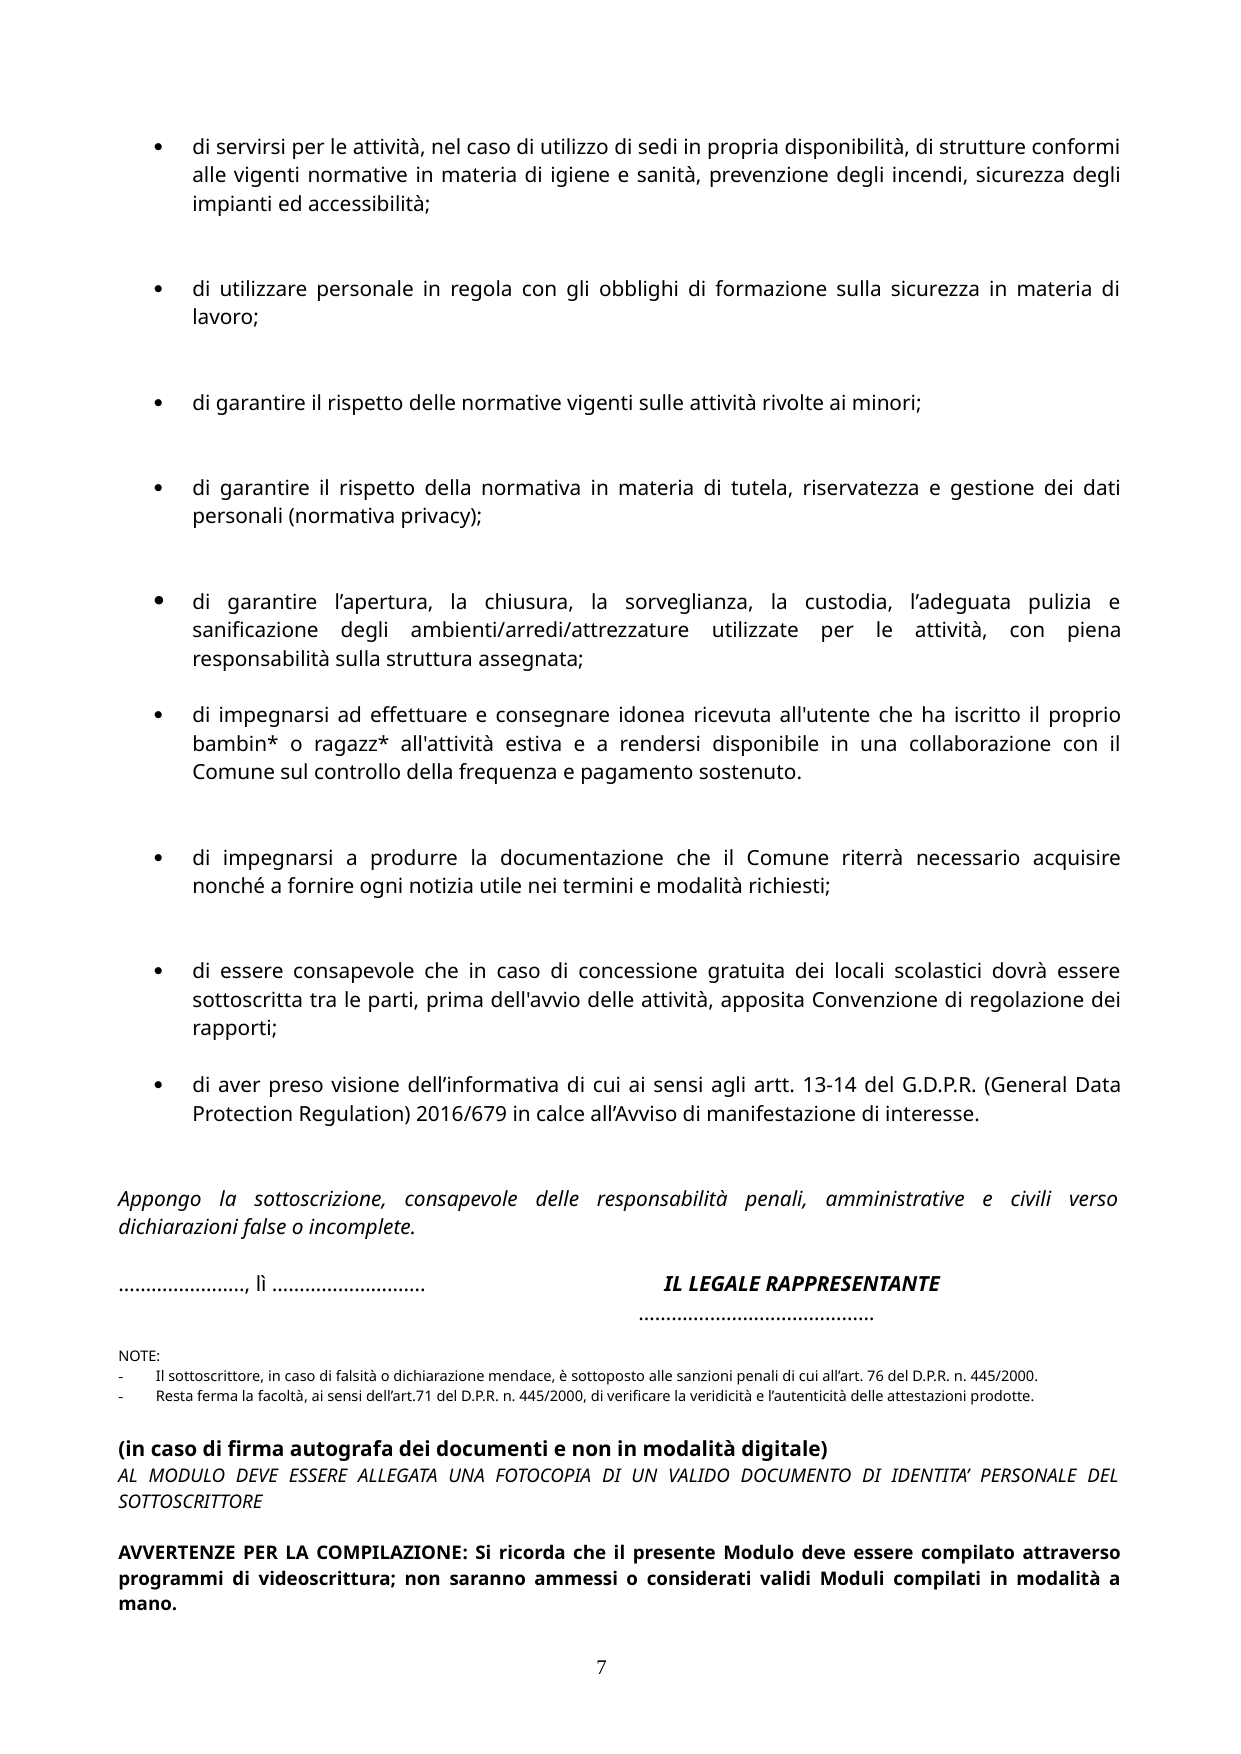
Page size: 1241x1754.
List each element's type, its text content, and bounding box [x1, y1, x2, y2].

text ………….………………………… [118, 1298, 1122, 1326]
list di essere consapevole che in caso di concessione gratuita dei locali scolastici dovrà essere sottoscritta tra le parti, prima dell'avvio delle attività, apposita Convenzione di regolazione dei rapporti; [154, 957, 1122, 1042]
list di impegnarsi a produrre la documentazione che il Comune riterrà necessario acquisire nonché a fornire ogni notizia utile nei termini e modalità richiesti; [154, 843, 1122, 900]
text (in caso di firma autografa dei documenti e non in modalità digitale) [118, 1434, 1122, 1463]
list Resta ferma la facoltà, ai sensi dell’art.71 del D.P.R. n. 445/2000, di verificare la veridicità e l’autenticità delle attestazioni prodotte. [118, 1386, 1122, 1406]
list di impegnarsi ad effettuare e consegnare idonea ricevuta all'utente che ha iscritto il proprio bambin* o ragazz* all'attività estiva e a rendersi disponibile in una collaborazione con il Comune sul controllo della frequenza e pagamento sostenuto. [154, 701, 1122, 786]
list di garantire l’apertura, la chiusura, la sorveglianza, la custodia, l’adeguata pulizia e sanificazione degli ambienti/arredi/attrezzature utilizzate per le attività, con piena responsabilità sulla struttura assegnata; [154, 587, 1122, 672]
list di utilizzare personale in regola con gli obblighi di formazione sulla sicurezza in materia di lavoro; [154, 274, 1122, 331]
text NOTE: [118, 1346, 1122, 1366]
list Il sottoscrittore, in caso di falsità o dichiarazione mendace, è sottoposto alle sanzioni penali di cui all’art. 76 del D.P.R. n. 445/2000. [118, 1366, 1122, 1386]
text ………………….., lì ………………………. IL LEGALE RAPPRESENTANTE [118, 1269, 1122, 1298]
text AL MODULO DEVE ESSERE ALLEGATA UNA FOTOCOPIA DI UN VALIDO DOCUMENTO DI IDENTITA’ PERSONALE DEL SOTTOSCRITTORE [118, 1463, 1122, 1514]
list di aver preso visione dell’informativa di cui ai sensi agli artt. 13-14 del G.D.P.R. (General Data Protection Regulation) 2016/679 in calce all’Avviso di manifestazione di interesse. [154, 1070, 1122, 1127]
text AVVERTENZE PER LA COMPILAZIONE: Si ricorda che il presente Modulo deve essere compilato attraverso programmi di videoscrittura; non saranno ammessi o considerati validi Moduli compilati in modalità a mano. [118, 1539, 1122, 1616]
list di garantire il rispetto delle normative vigenti sulle attività rivolte ai minori; [154, 388, 1122, 416]
list di garantire il rispetto della normativa in materia di tutela, riservatezza e gestione dei dati personali (normativa privacy); [154, 473, 1122, 530]
text Appongo la sottoscrizione, consapevole delle responsabilità penali, amministrative e civili verso dichiarazioni false o incomplete. [118, 1184, 1122, 1241]
list di servirsi per le attività, nel caso di utilizzo di sedi in propria disponibilità, di strutture conformi alle vigenti normative in materia di igiene e sanità, prevenzione degli incendi, sicurezza degli impianti ed accessibilità; [154, 132, 1122, 217]
